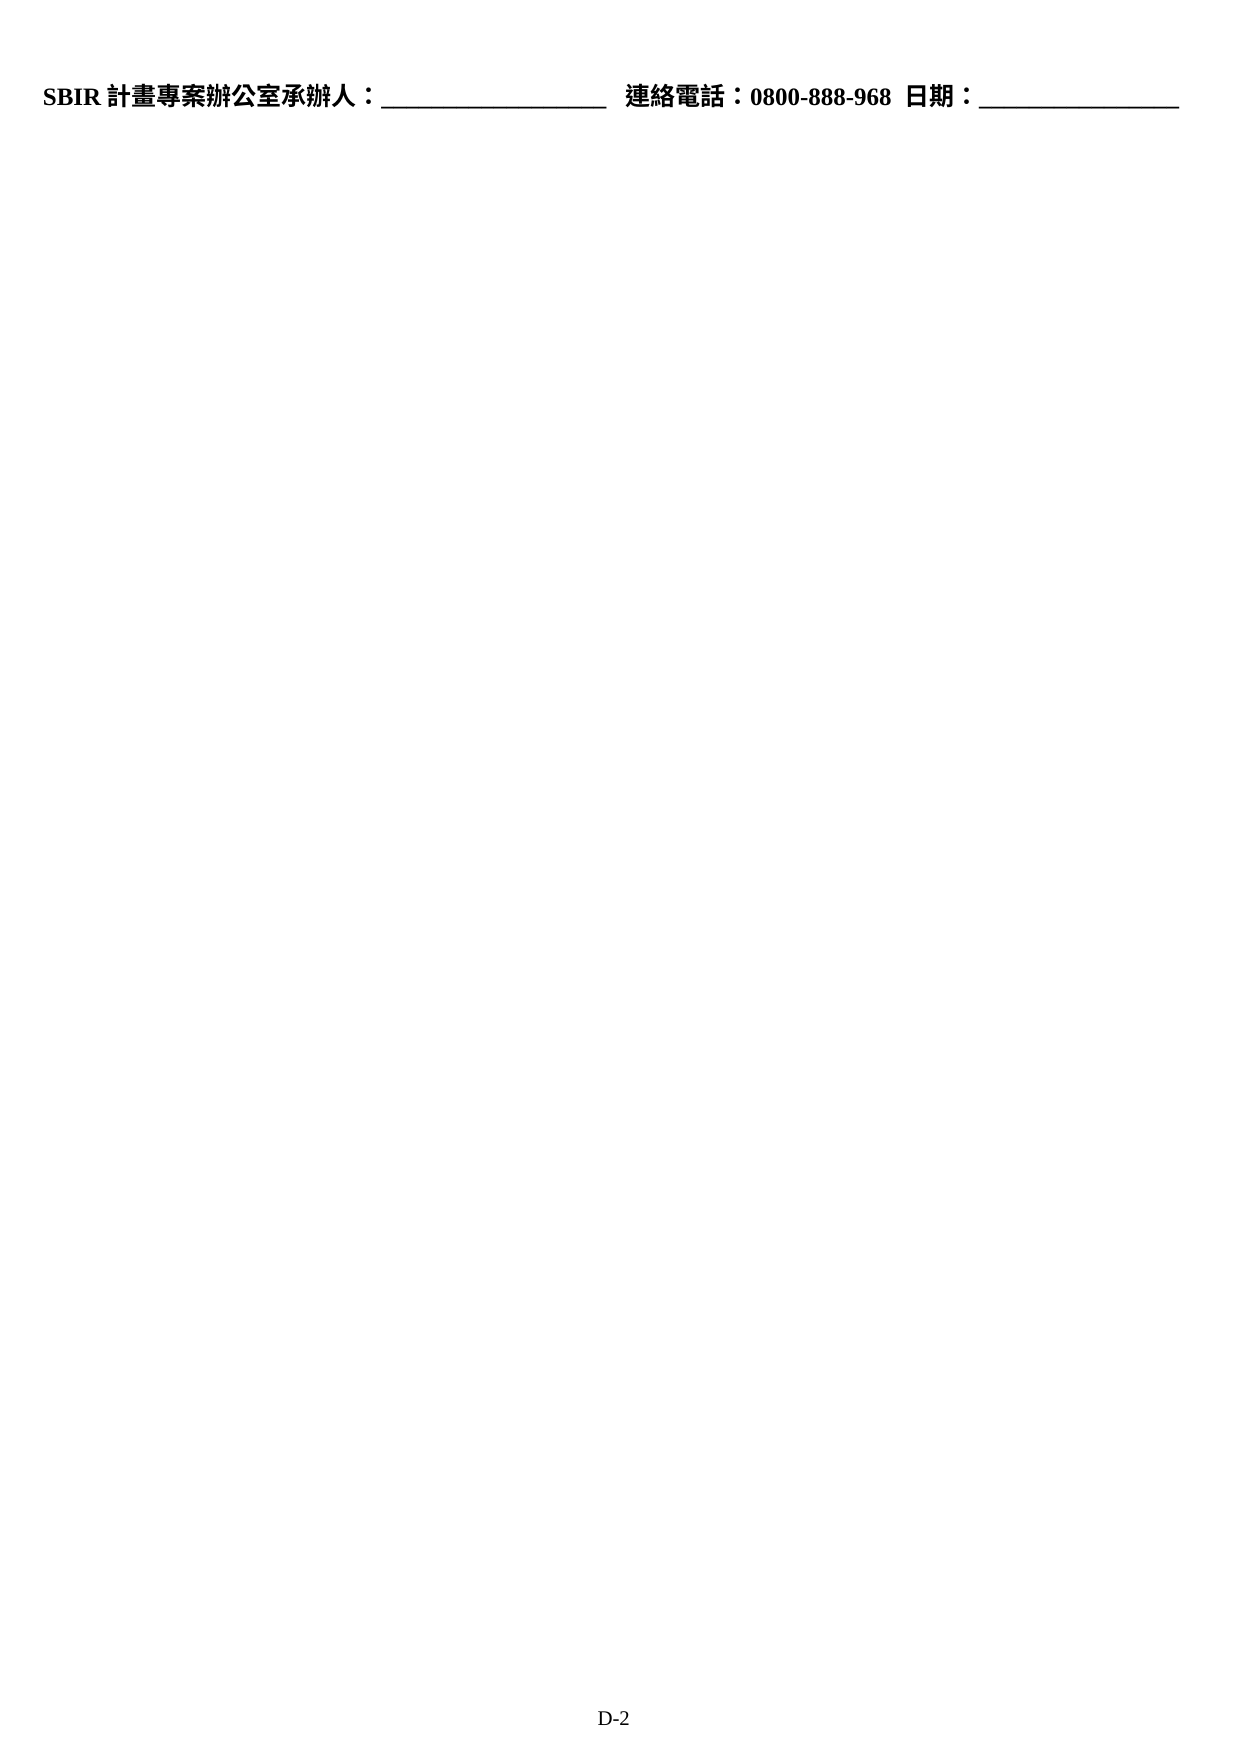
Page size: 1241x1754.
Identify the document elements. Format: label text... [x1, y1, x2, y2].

text SBIR計畫專案辦公室承辦人：__________________ 連絡電話：0800-888-968 日期：________________ [18, 52, 1214, 115]
